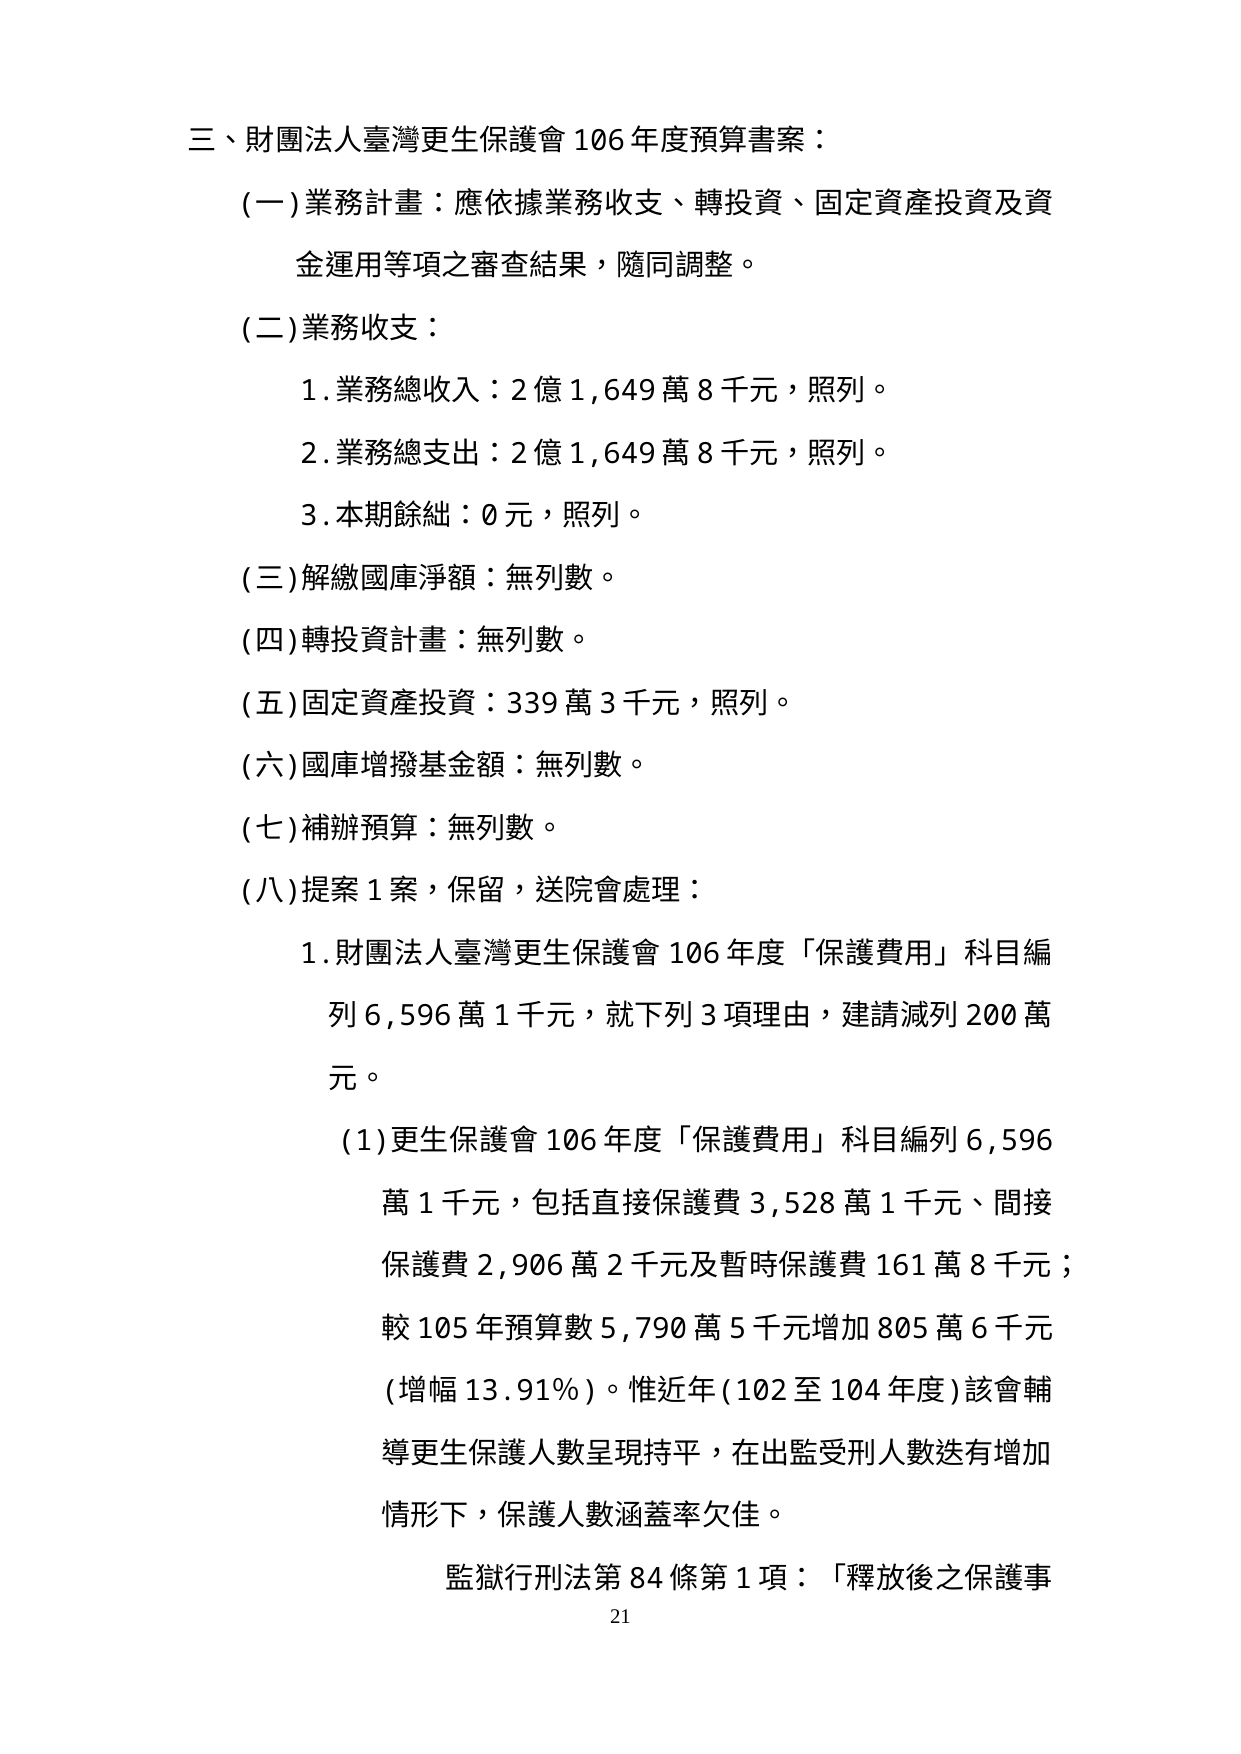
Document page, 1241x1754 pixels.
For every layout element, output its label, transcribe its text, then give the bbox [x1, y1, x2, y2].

text 1.業務總收入：2億1,649萬8千元，照列。 [300, 346, 1053, 409]
text 1.財團法人臺灣更生保護會106年度「保護費用」科目編列6,596萬1千元，就下列3項理由，建請減列200萬元。 [299, 909, 1053, 1096]
text (五)固定資產投資：339萬3千元，照列。 [237, 659, 1053, 721]
text 3.本期餘絀：0元，照列。 [300, 471, 1053, 534]
text (八)提案1案，保留，送院會處理： [237, 846, 1053, 909]
text 監獄行刑法第84條第1項：「釋放後之保護事 [387, 1534, 1053, 1596]
text (七)補辦預算：無列數。 [237, 784, 1053, 846]
text (1)更生保護會106年度「保護費用」科目編列6,596萬1千元，包括直接保護費3,528萬1千元、間接保護費2,906萬2千元及暫時保護費161萬8千元；較105年預算數5,790萬5千元增加805萬6千元(增幅13.91％)。惟近年(102至104年度)該會輔導更生保護人數呈現持平，在出監受刑人數迭有增加情形下，保護人數涵蓋率欠佳。 [337, 1096, 1053, 1534]
text (六)國庫增撥基金額：無列數。 [237, 721, 1053, 784]
text (三)解繳國庫淨額：無列數。 [237, 534, 1053, 596]
text 2.業務總支出：2億1,649萬8千元，照列。 [300, 409, 1053, 471]
text 三、財團法人臺灣更生保護會106年度預算書案： [187, 96, 1053, 159]
text (一)業務計畫：應依據業務收支、轉投資、固定資產投資及資金運用等項之審查結果，隨同調整。 [237, 159, 1053, 284]
text (四)轉投資計畫：無列數。 [237, 596, 1053, 659]
text (二)業務收支： [237, 284, 1053, 346]
